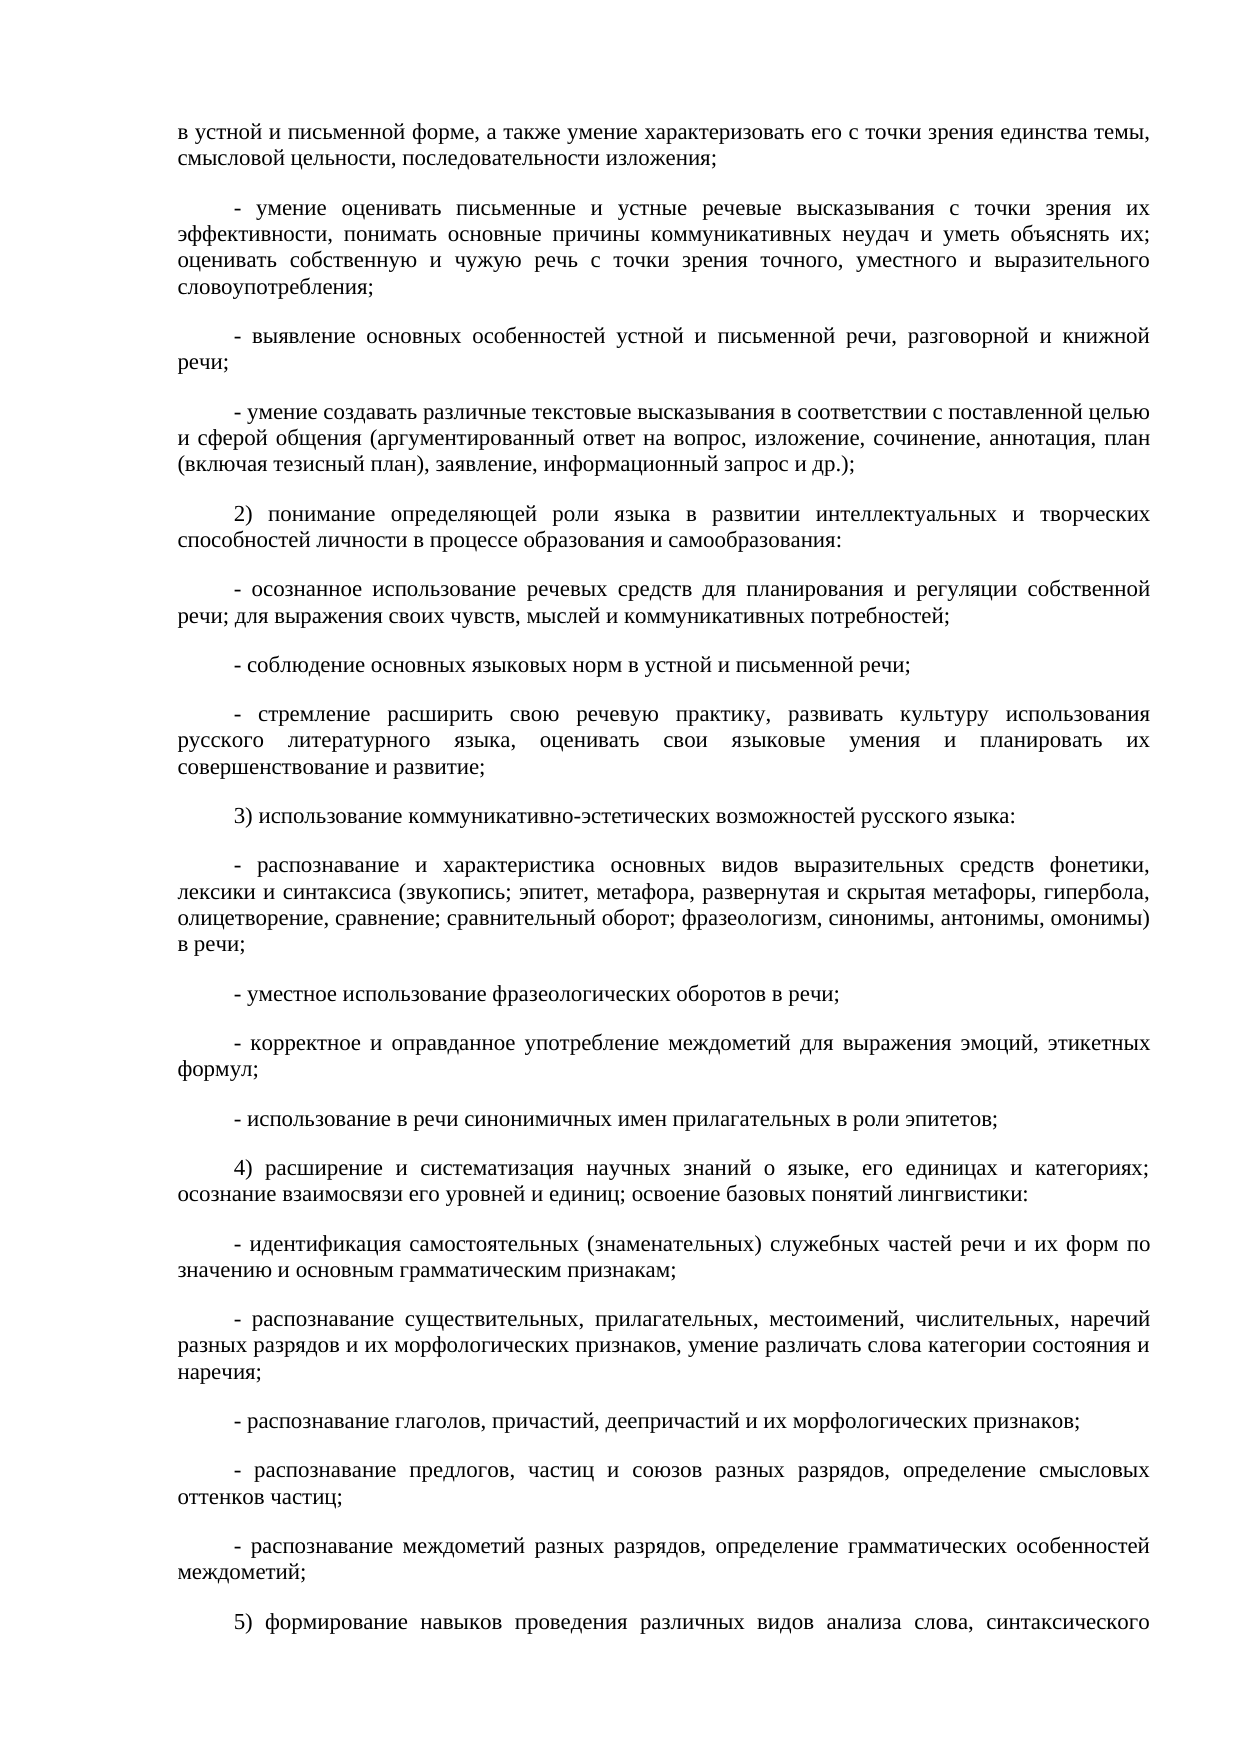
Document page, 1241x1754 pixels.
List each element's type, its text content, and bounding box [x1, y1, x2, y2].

text - корректное и оправданное употребление междометий для выражения эмоций, этикетных формул; [177, 1029, 1152, 1082]
text - распознавание междометий разных разрядов, определение грамматических особенностей междометий; [177, 1532, 1152, 1585]
text - осознанное использование речевых средств для планирования и регуляции собственной речи; для выражения своих чувств, мыслей и коммуникативных потребностей; [177, 575, 1152, 628]
text - распознавание существительных, прилагательных, местоимений, числительных, наречий разных разрядов и их морфологических признаков, умение различать слова категории состояния и наречия; [177, 1305, 1152, 1384]
text - умение оценивать письменные и устные речевые высказывания с точки зрения их эффективности, понимать основные причины коммуникативных неудач и уметь объяснять их; оценивать собственную и чужую речь с точки зрения точного, уместного и выразительного словоупотребления; [177, 194, 1152, 299]
text - уместное использование фразеологических оборотов в речи; [177, 980, 1152, 1006]
text 4) расширение и систематизация научных знаний о языке, его единицах и категориях; осознание взаимосвязи его уровней и единиц; освоение базовых понятий лингвистики: [177, 1154, 1152, 1207]
text - использование в речи синонимичных имен прилагательных в роли эпитетов; [177, 1105, 1152, 1131]
text - распознавание и характеристика основных видов выразительных средств фонетики, лексики и синтаксиса (звукопись; эпитет, метафора, развернутая и скрытая метафоры, гипербола, олицетворение, сравнение; сравнительный оборот; фразеологизм, синонимы, антонимы, омонимы) в речи; [177, 851, 1152, 957]
text - стремление расширить свою речевую практику, развивать культуру использования русского литературного языка, оценивать свои языковые умения и планировать их совершенствование и развитие; [177, 700, 1152, 779]
text - соблюдение основных языковых норм в устной и письменной речи; [177, 651, 1152, 677]
text 3) использование коммуникативно-эстетических возможностей русского языка: [177, 802, 1152, 828]
text 2) понимание определяющей роли языка в развитии интеллектуальных и творческих способностей личности в процессе образования и самообразования: [177, 500, 1152, 552]
text - умение создавать различные текстовые высказывания в соответствии с поставленной целью и сферой общения (аргументированный ответ на вопрос, изложение, сочинение, аннотация, план (включая тезисный план), заявление, информационный запрос и др.); [177, 398, 1152, 477]
text 5) формирование навыков проведения различных видов анализа слова, синтаксического [177, 1608, 1152, 1634]
text - выявление основных особенностей устной и письменной речи, разговорной и книжной речи; [177, 322, 1152, 375]
text - распознавание предлогов, частиц и союзов разных разрядов, определение смысловых оттенков частиц; [177, 1456, 1152, 1509]
text в устной и письменной форме, а также умение характеризовать его с точки зрения единства темы, смысловой цельности, последовательности изложения; [177, 118, 1152, 171]
text - распознавание глаголов, причастий, деепричастий и их морфологических признаков; [177, 1407, 1152, 1433]
text - идентификация самостоятельных (знаменательных) служебных частей речи и их форм по значению и основным грамматическим признакам; [177, 1229, 1152, 1282]
